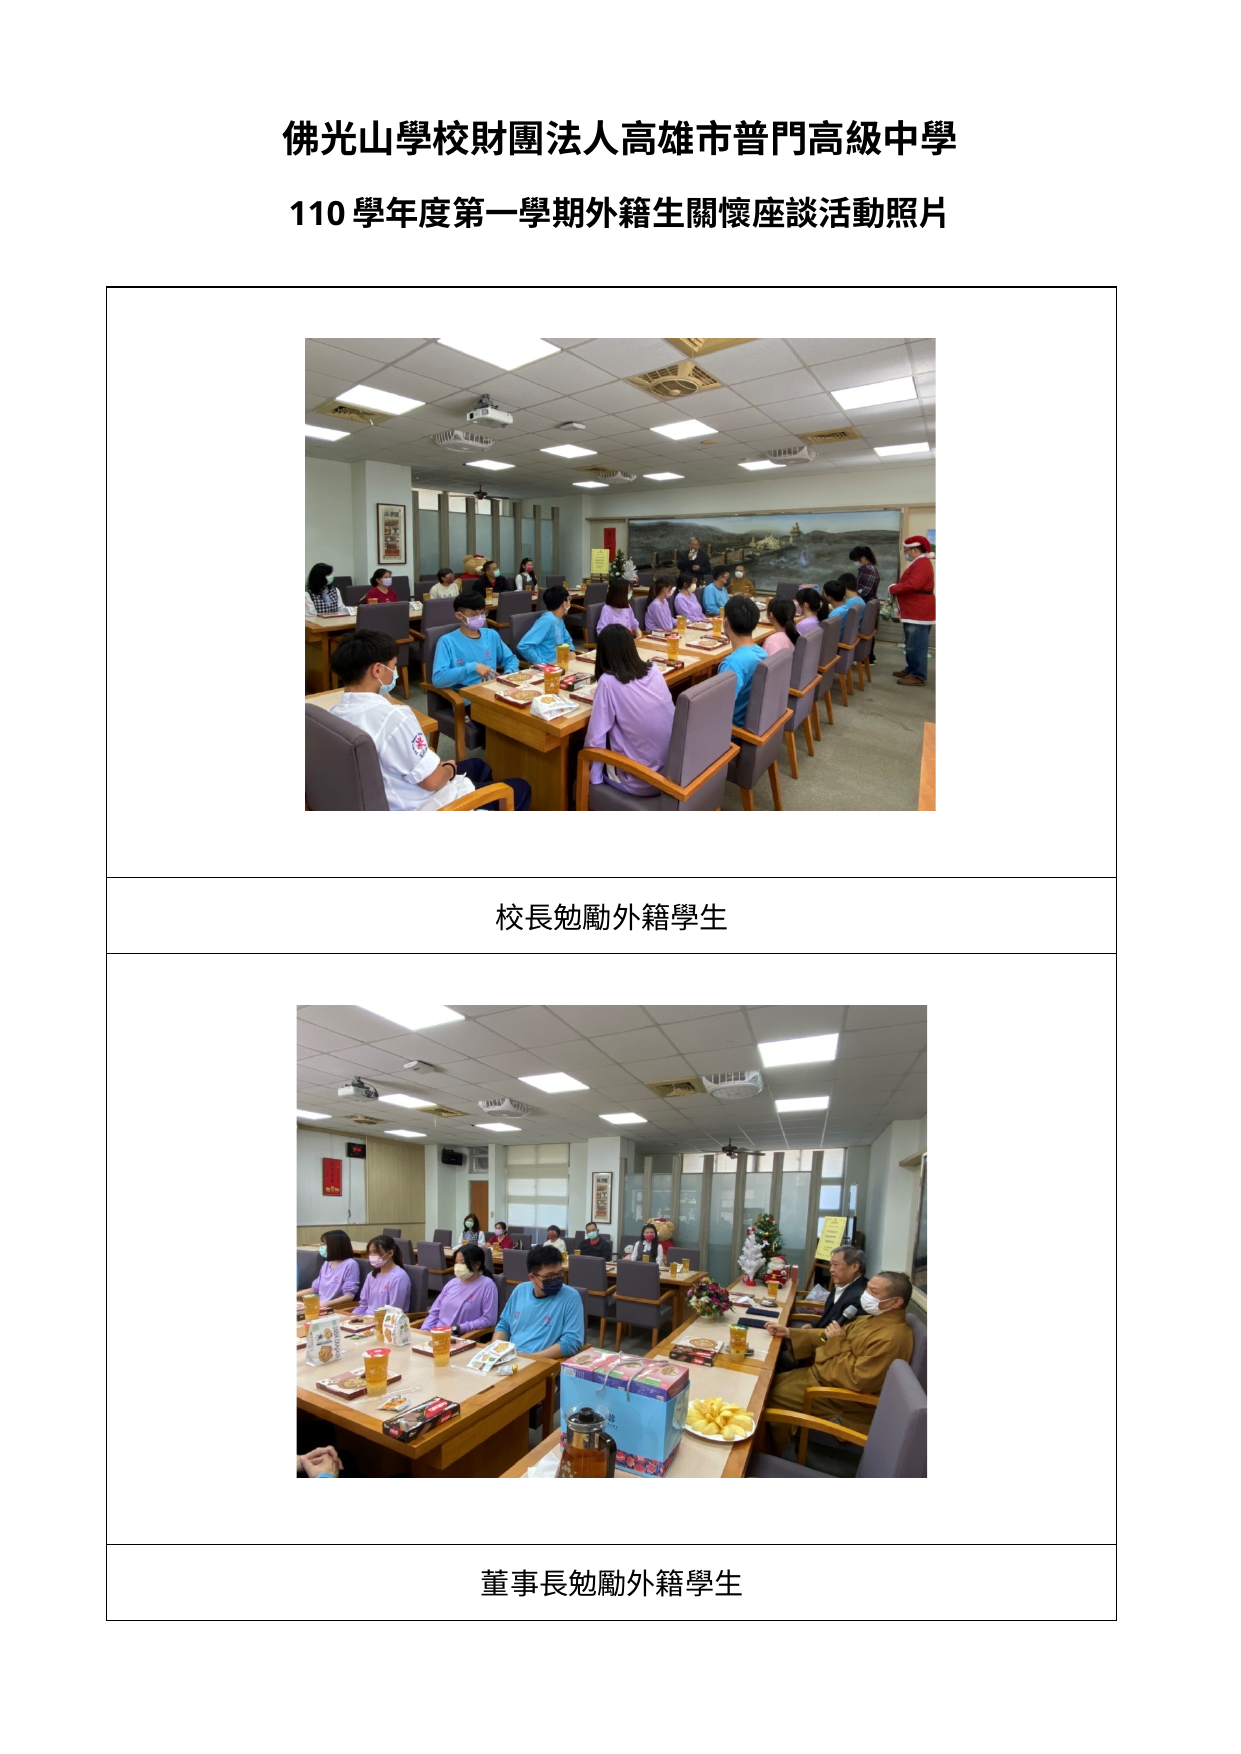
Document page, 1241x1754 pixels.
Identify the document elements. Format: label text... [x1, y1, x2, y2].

text 佛光山學校財團法人高雄市普門高級中學 [118, 99, 1122, 174]
table_cell 董事長勉勵外籍學生 [107, 1545, 1116, 1619]
table_header [107, 288, 1116, 877]
table_cell [107, 954, 1116, 1543]
picture [296, 1005, 928, 1478]
text 110學年度第一學期外籍生關懷座談活動照片 [118, 174, 1122, 249]
table_cell 校長勉勵外籍學生 [107, 878, 1116, 953]
picture [305, 338, 936, 811]
